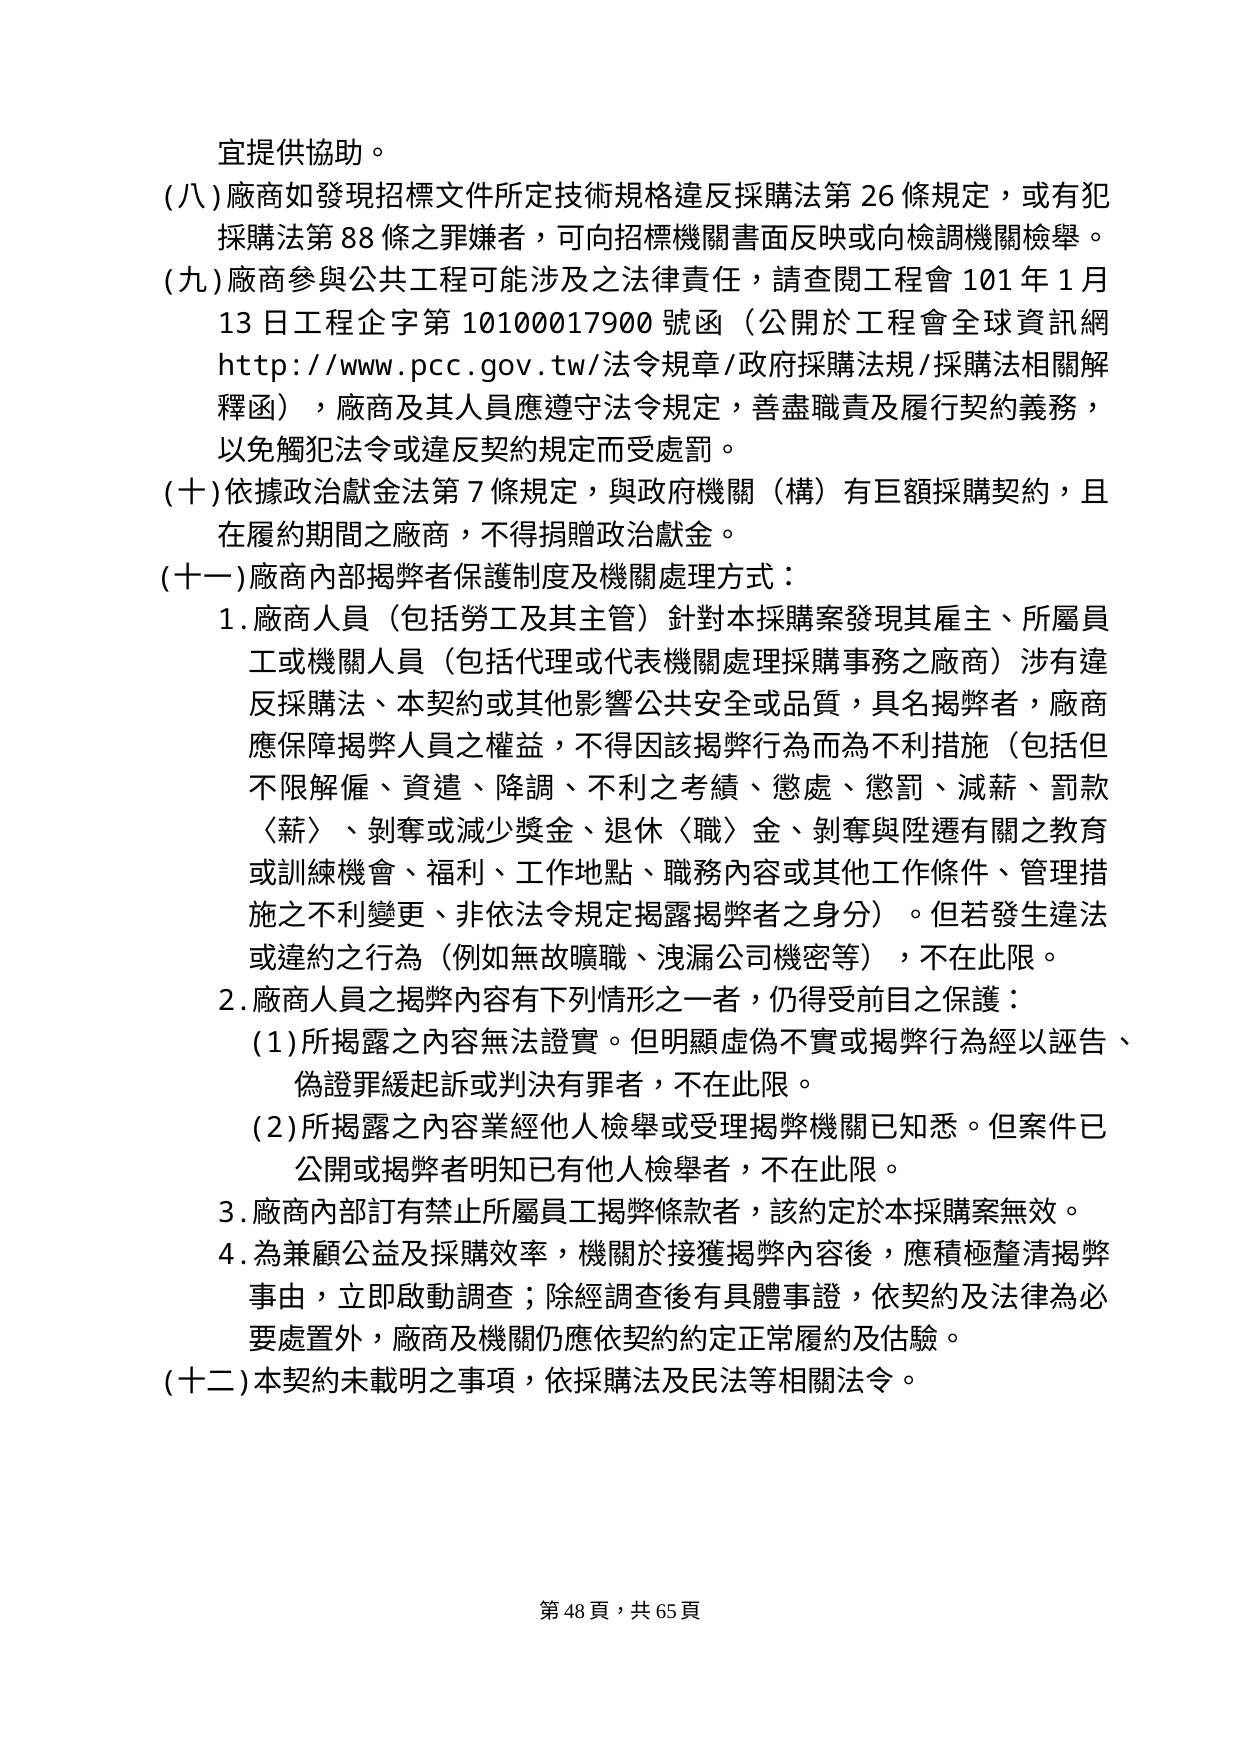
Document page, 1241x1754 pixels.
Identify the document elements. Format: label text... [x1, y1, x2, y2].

text (十二)本契約未載明之事項，依採購法及民法等相關法令。 [159, 1358, 1110, 1400]
text 2.廠商人員之揭弊內容有下列情形之一者，仍得受前目之保護： [217, 977, 1110, 1019]
text (十)依據政治獻金法第7條規定，與政府機關（構）有巨額採購契約，且在履約期間之廠商，不得捐贈政治獻金。 [159, 469, 1110, 553]
text (2)所揭露之內容業經他人檢舉或受理揭弊機關已知悉。但案件已公開或揭弊者明知已有他人檢舉者，不在此限。 [248, 1104, 1110, 1188]
text (1)所揭露之內容無法證實。但明顯虛偽不實或揭弊行為經以誣告、偽證罪緩起訴或判決有罪者，不在此限。 [248, 1019, 1110, 1104]
text (十一)廠商內部揭弊者保護制度及機關處理方式： [156, 553, 1110, 596]
text 3.廠商內部訂有禁止所屬員工揭弊條款者，該約定於本採購案無效。 [217, 1188, 1110, 1231]
text (八)廠商如發現招標文件所定技術規格違反採購法第26條規定，或有犯採購法第88條之罪嫌者，可向招標機關書面反映或向檢調機關檢舉。 [159, 172, 1110, 257]
text (九)廠商參與公共工程可能涉及之法律責任，請查閱工程會101年1月13日工程企字第10100017900號函（公開於工程會全球資訊網http://www.pcc.gov.tw/法令規章/政府採購法規/採購法相關解釋函），廠商及其人員應遵守法令規定，善盡職責及履行契約義務，以免觸犯法令或違反契約規定而受處罰。 [159, 257, 1110, 469]
text 4.為兼顧公益及採購效率，機關於接獲揭弊內容後，應積極釐清揭弊事由，立即啟動調查；除經調查後有具體事證，依契約及法律為必要處置外，廠商及機關仍應依契約約定正常履約及估驗。 [217, 1231, 1110, 1358]
text 1.廠商人員（包括勞工及其主管）針對本採購案發現其雇主、所屬員工或機關人員（包括代理或代表機關處理採購事務之廠商）涉有違反採購法、本契約或其他影響公共安全或品質，具名揭弊者，廠商應保障揭弊人員之權益，不得因該揭弊行為而為不利措施（包括但不限解僱、資遣、降調、不利之考績、懲處、懲罰、減薪、罰款〈薪〉、剝奪或減少獎金、退休〈職〉金、剝奪與陞遷有關之教育或訓練機會、福利、工作地點、職務內容或其他工作條件、管理措施之不利變更、非依法令規定揭露揭弊者之身分）。但若發生違法或違約之行為（例如無故曠職、洩漏公司機密等），不在此限。 [217, 596, 1110, 977]
text 宜提供協助。 [159, 130, 1110, 172]
